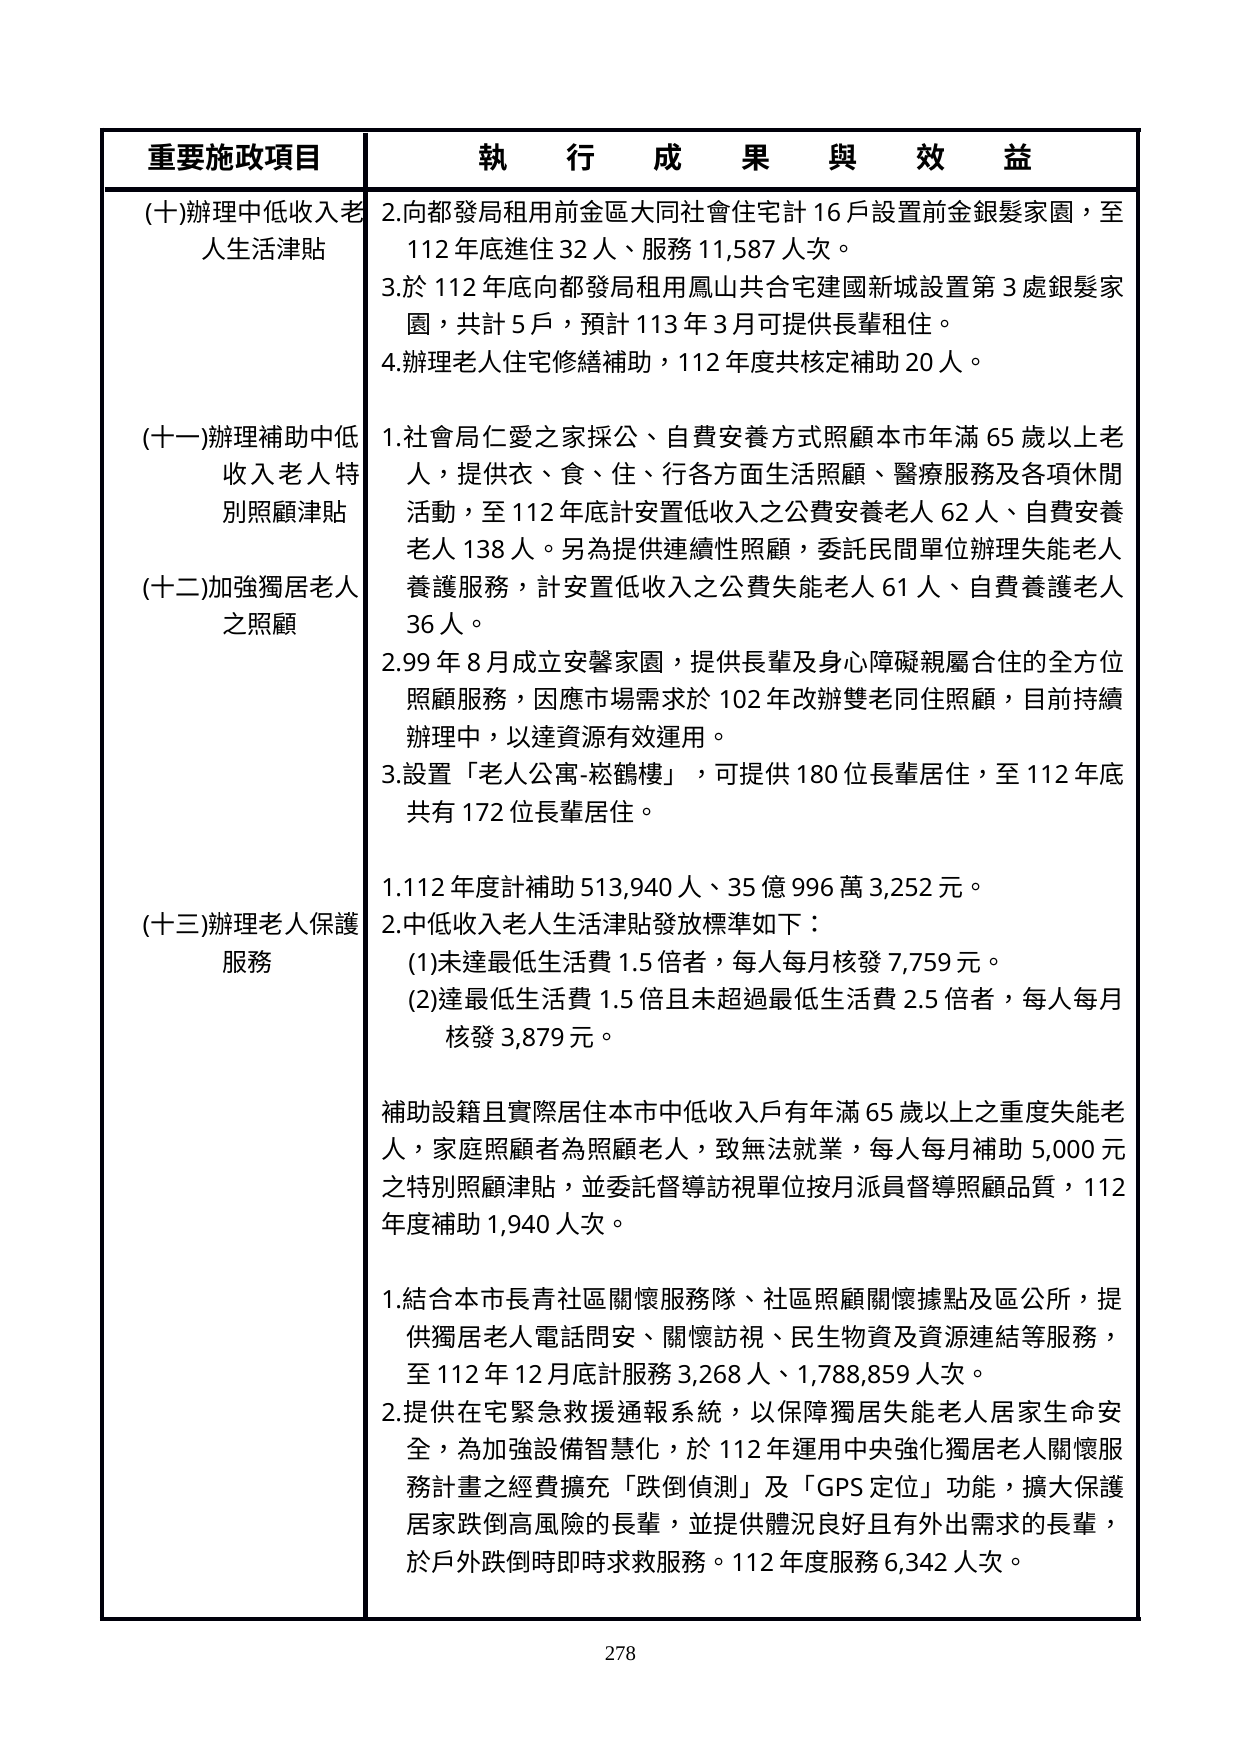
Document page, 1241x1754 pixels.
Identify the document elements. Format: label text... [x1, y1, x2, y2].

table_cell (十)辦理中低收入老人生活津貼 (十一)辦理補助中低收入老人特別照顧津貼 (十二)加強獨居老人之照顧 (十三)辦理老人保護服務 [104, 188, 363, 1616]
table_header 重要施政項目 [104, 132, 365, 187]
table_cell 2.向都發局租用前金區大同社會住宅計16戶設置前金銀髮家園，至112年底進住32人、服務11,587人次。 3.於112年底向都發局租用鳳山共合宅建國新城設置第3處銀髮家園，共計5戶，預計113年3月可提供長輩租住。 4.辦理老人住宅修繕補助，112年度共核定補助20人。 1.社會局仁愛之家採公、自費安養方式照顧本市年滿65歲以上老人，提供衣、食、住、行各方面生活照顧、醫療服務及各項休閒活動，至112年底計安置低收入之公費安養老人62人、自費安養老人138人。另為提供連續性照顧，委託民間單位辦理失能老人養護服務，計安置低收入之公費失能老人61人、自費養護老人36人。 2.99年8月成立安馨家園，提供長輩及身心障礙親屬合住的全方位照顧服務，因應市場需求於102年改辦雙老同住照顧，目前持續辦理中，以達資源有效運用。 3.設置「老人公寓-崧鶴樓」，可提供180位長輩居住，至112年底共有172位長輩居住。 1.112年度計補助513,940人、35億996萬3,252元。 2.中低收入老人生活津貼發放標準如下： (1)未達最低生活費1.5倍者，每人每月核發7,759元。 (2)達最低生活費1.5倍且未超過最低生活費2.5倍者，每人每月核發3,879元。 補助設籍且實際居住本市中低收入戶有年滿65歲以上之重度失能老人，家庭照顧者為照顧老人，致無法就業，每人每月補助5,000元之特別照顧津貼，並委託督導訪視單位按月派員督導照顧品質，112年度補助1,940人次。 1.結合本市長青社區關懷服務隊、社區照顧關懷據點及區公所，提供獨居老人電話問安、關懷訪視、民生物資及資源連結等服務，至112年12月底計服務3,268人、1,788,859人次。 2.提供在宅緊急救援通報系統，以保障獨居失能老人居家生命安全，為加強設備智慧化，於112年運用中央強化獨居老人關懷服務計畫之經費擴充「跌倒偵測」及「GPS定位」功能，擴大保護居家跌倒高風險的長輩，並提供體況良好且有外出需求的長輩，於戶外跌倒時即時求救服務。112年度服務6,342人次。 [368, 192, 1136, 1616]
table_header 執 行 成 果 與 效 益 [368, 132, 1136, 187]
